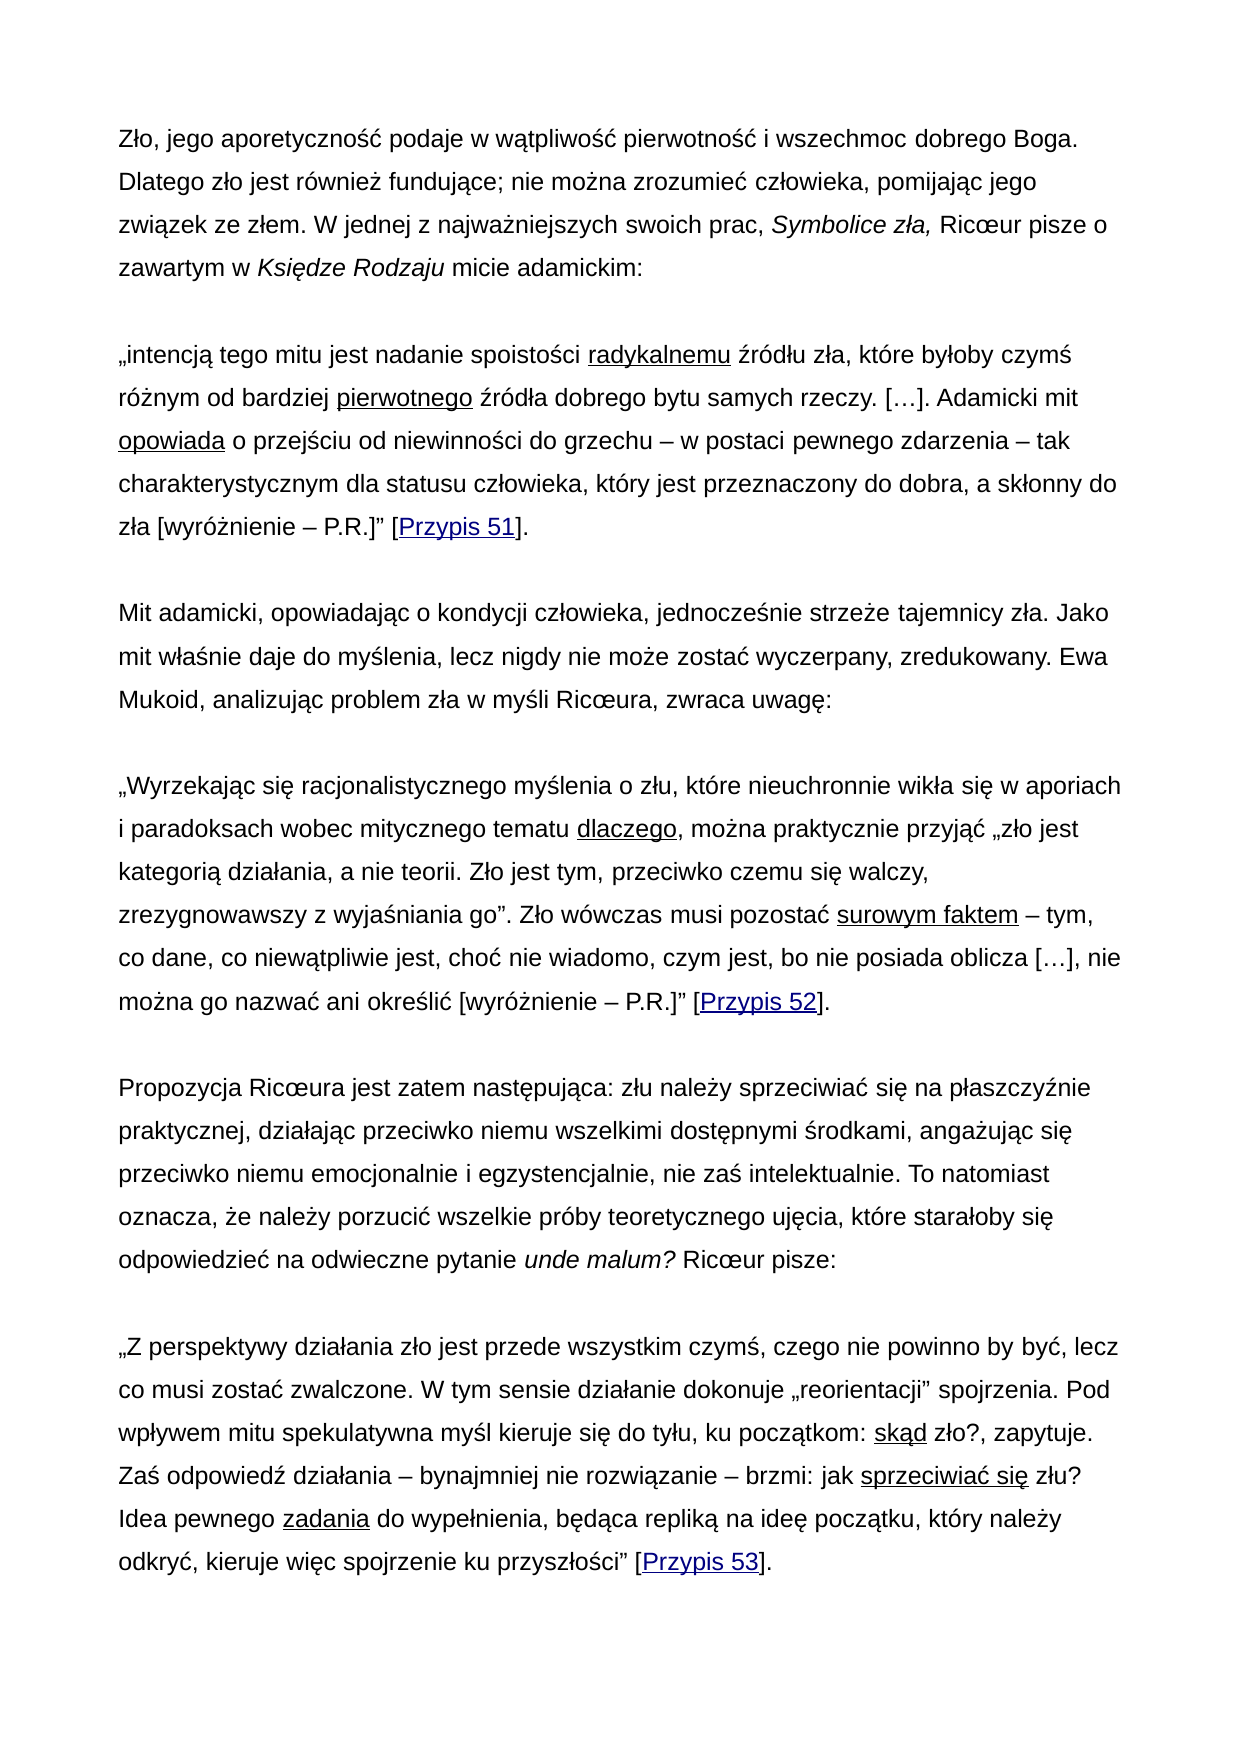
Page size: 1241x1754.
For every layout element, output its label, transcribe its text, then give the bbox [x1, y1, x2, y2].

text Propozycja Ricœura jest zatem następująca: złu należy sprzeciwiać się na płaszczyźnie praktycznej, działając przeciwko niemu wszelkimi dostępnymi środkami, angażując się przeciwko niemu emocjonalnie i egzystencjalnie, nie zaś intelektualnie. To natomiast oznacza, że należy porzucić wszelkie próby teoretycznego ujęcia, które starałoby się odpowiedzieć na odwieczne pytanie unde malum? Ricœur pisze: [118, 1073, 1122, 1274]
text Mit adamicki, opowiadając o kondycji człowieka, jednocześnie strzeże tajemnicy zła. Jako mit właśnie daje do myślenia, lecz nigdy nie może zostać wyczerpany, zredukowany. Ewa Mukoid, analizując problem zła w myśli Ricœura, zwraca uwagę: [118, 598, 1122, 713]
text Zło, jego aporetyczność podaje w wątpliwość pierwotność i wszechmoc dobrego Boga. Dlatego zło jest również fundujące; nie można zrozumieć człowieka, pomijając jego związek ze złem. W jednej z najważniejszych swoich prac, Symbolice zła, Ricœur pisze o zawartym w Księdze Rodzaju micie adamickim: [118, 124, 1122, 282]
text „Z perspektywy działania zło jest przede wszystkim czymś, czego nie powinno by być, lecz co musi zostać zwalczone. W tym sensie działanie dokonuje „reorientacji” spojrzenia. Pod wpływem mitu spekulatywna myśl kieruje się do tyłu, ku początkom: skąd zło?, zapytuje. Zaś odpowiedź działania – bynajmniej nie rozwiązanie – brzmi: jak sprzeciwiać się złu? Idea pewnego zadania do wypełnienia, będąca repliką na ideę początku, który należy odkryć, kieruje więc spojrzenie ku przyszłości” [Przypis 53]. [118, 1332, 1122, 1576]
text „Wyrzekając się racjonalistycznego myślenia o złu, które nieuchronnie wikła się w aporiach i paradoksach wobec mitycznego tematu dlaczego, można praktycznie przyjąć „zło jest kategorią działania, a nie teorii. Zło jest tym, przeciwko czemu się walczy, zrezygnowawszy z wyjaśniania go”. Zło wówczas musi pozostać surowym faktem – tym, co dane, co niewątpliwie jest, choć nie wiadomo, czym jest, bo nie posiada oblicza […], nie można go nazwać ani określić [wyróżnienie – P.R.]” [Przypis 52]. [118, 771, 1122, 1015]
text „intencją tego mitu jest nadanie spoistości radykalnemu źródłu zła, które byłoby czymś różnym od bardziej pierwotnego źródła dobrego bytu samych rzeczy. […]. Adamicki mit opowiada o przejściu od niewinności do grzechu – w postaci pewnego zdarzenia – tak charakterystycznym dla statusu człowieka, który jest przeznaczony do dobra, a skłonny do zła [wyróżnienie – P.R.]” [Przypis 51]. [118, 340, 1122, 541]
